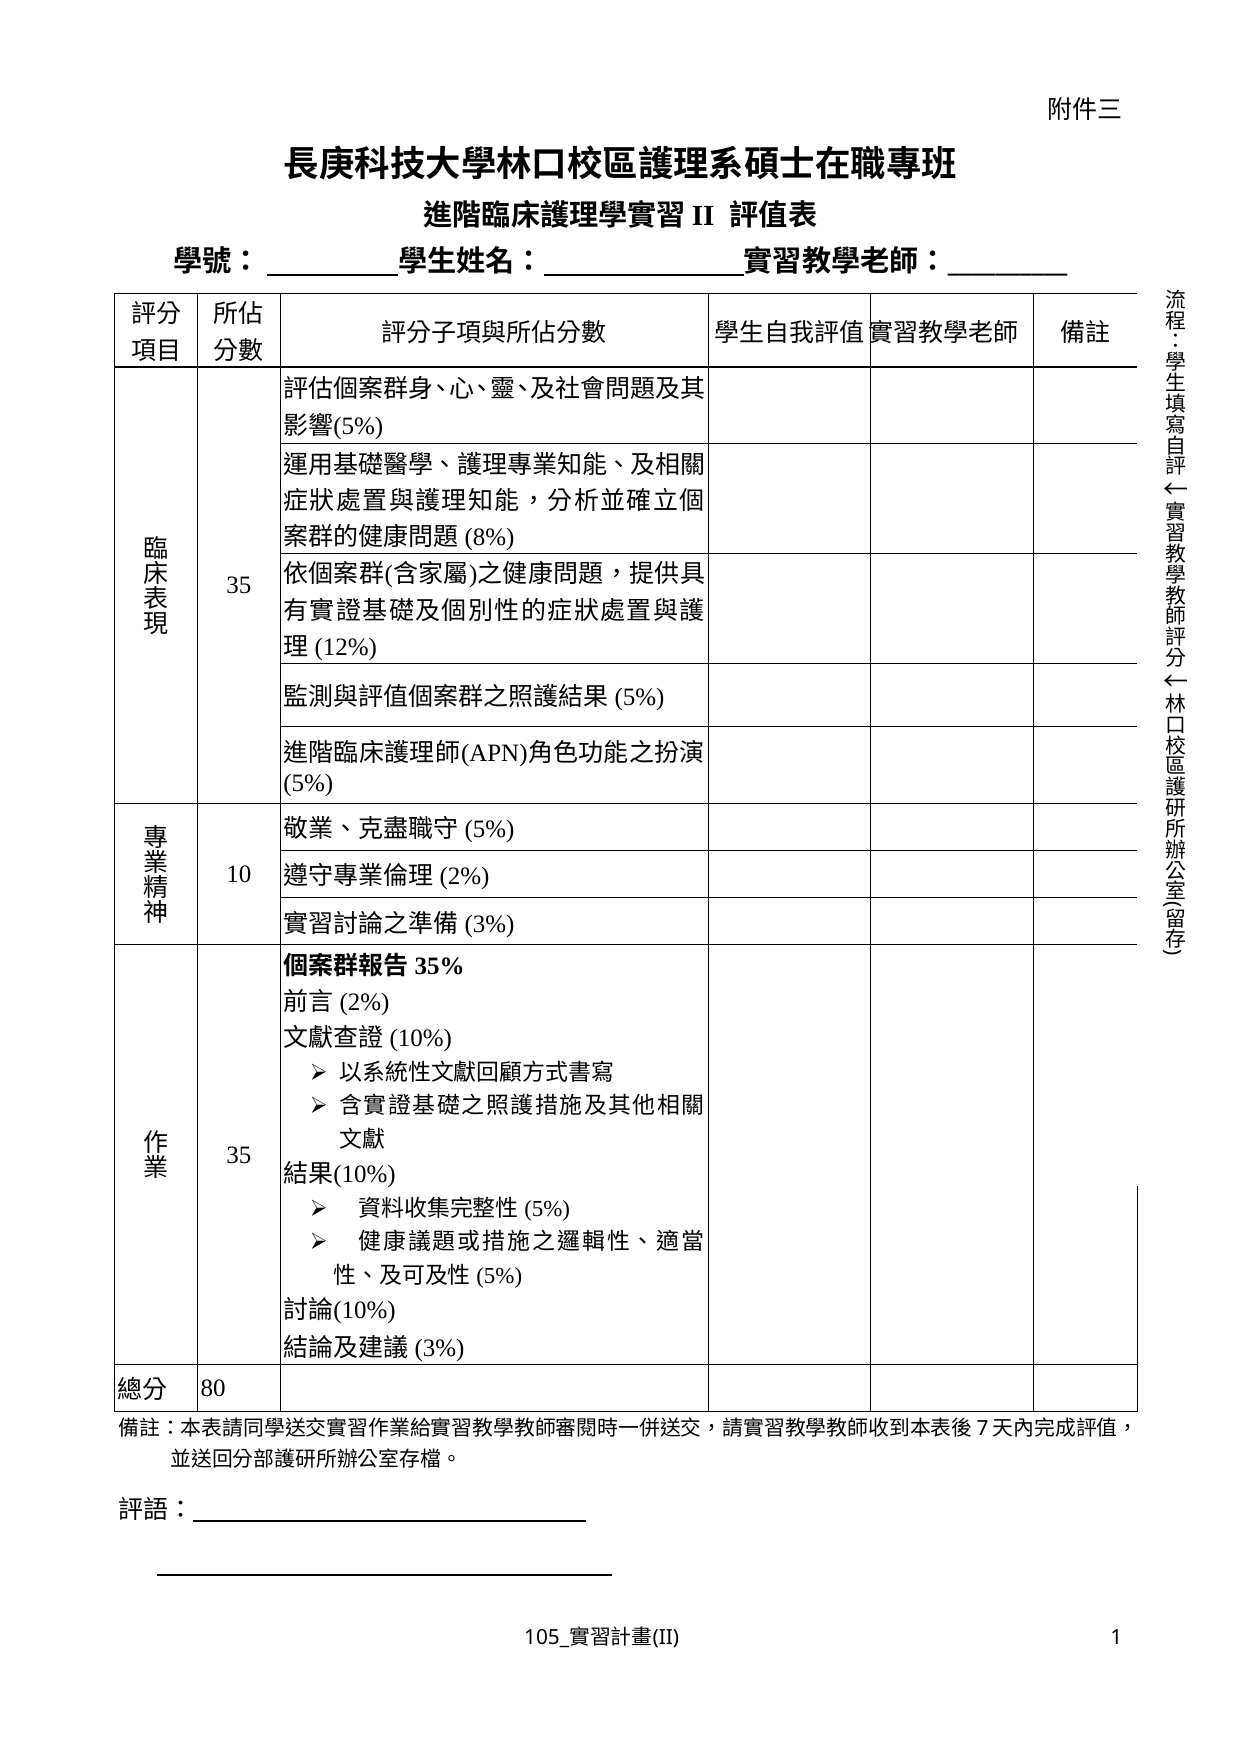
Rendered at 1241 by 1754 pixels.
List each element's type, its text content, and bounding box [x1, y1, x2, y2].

table_cell [871, 945, 1033, 1363]
table_header 評分 項目 [115, 294, 197, 366]
table_cell [709, 898, 870, 944]
table_cell [1034, 851, 1137, 897]
text 備註：本表請同學送交實習作業給實習教學教師審閱時一併送交，請實習教學教師收到本表後7天內完成評值，並送回分部護研所辦公室存檔。 [118, 1412, 1122, 1472]
table_cell [871, 444, 1033, 553]
table_cell [871, 368, 1033, 443]
table_cell [1034, 554, 1137, 663]
table_header 評分子項與所佔分數 [281, 294, 708, 366]
table_cell 35 [198, 368, 280, 802]
table_header 實習教學老師 [871, 294, 1033, 366]
table_header 所佔 分數 [198, 294, 280, 366]
table_cell 運用基礎醫學、護理專業知能、及相關症狀處置與護理知能，分析並確立個案群的健康問題 (8%) [281, 444, 708, 553]
table_cell 專業精神 [115, 804, 197, 944]
table_header 學生自我評值 [709, 294, 870, 366]
table_header 備註 [1034, 294, 1137, 366]
table_cell [281, 1365, 708, 1411]
text [1137, 273, 1228, 1186]
table_cell [709, 945, 870, 1363]
table_cell [709, 851, 870, 897]
table_cell [1034, 898, 1137, 944]
table_cell [871, 554, 1033, 663]
table_cell [1034, 1365, 1137, 1411]
table_cell 10 [198, 804, 280, 944]
table_cell [1034, 945, 1137, 1363]
table_cell 評估個案群身、心、靈、及社會問題及其影響(5%) [281, 368, 708, 443]
table_cell [709, 444, 870, 553]
table_cell [709, 727, 870, 802]
table_cell [709, 1365, 870, 1411]
table_cell [871, 1365, 1033, 1411]
table_cell 監測與評值個案群之照護結果 (5%) [281, 664, 708, 726]
table_cell 依個案群(含家屬)之健康問題，提供具有實證基礎及個別性的症狀處置與護理 (12%) [281, 554, 708, 663]
table_cell [709, 664, 870, 726]
table_cell 80 [198, 1365, 280, 1411]
table_cell 35 [198, 945, 280, 1363]
table_cell [871, 727, 1033, 802]
table_cell 敬業、克盡職守 (5%) [281, 804, 708, 850]
table_cell 遵守專業倫理 (2%) [281, 851, 708, 897]
table_cell [709, 368, 870, 443]
table_cell [871, 664, 1033, 726]
table_cell 總分 [115, 1365, 197, 1411]
text 附件三 [256, 89, 1122, 126]
table_cell [871, 898, 1033, 944]
text 長庚科技大學林口校區護理系碩士在職專班 [118, 126, 1122, 189]
table_cell [1034, 664, 1137, 726]
table_cell [709, 554, 870, 663]
table_cell [1034, 444, 1137, 553]
text 進階臨床護理學實習II 評值表 [118, 189, 1122, 234]
table_cell 進階臨床護理師(APN)角色功能之扮演(5%) [281, 727, 708, 802]
table_cell 實習討論之準備 (3%) [281, 898, 708, 944]
table_cell [709, 804, 870, 850]
table_cell [1034, 368, 1137, 443]
table_cell [1034, 804, 1137, 850]
text 評語： [118, 1485, 1072, 1526]
table_cell [1034, 727, 1137, 802]
table_cell 個案群報告 35% 前言 (2%) 文獻查證 (10%) 以系統性文獻回顧方式書寫 含實證基礎之照護措施及其他相關文獻 結果(10%) 資料收集完整性 (5%) 健康議題或措施之邏輯性、適當性、及可及性 (5%) 討論(10%) 結論及建議 (3%) [281, 945, 708, 1363]
table_cell 作業 [115, 945, 197, 1363]
text 學號： 學生姓名： 實習教學老師：__________ [118, 234, 1122, 280]
table_cell [871, 804, 1033, 850]
table_cell [871, 851, 1033, 897]
table_cell 臨床表現 [115, 368, 197, 802]
text 流程：學生填寫自評↓實習教學教師評分↓林口校區護研所辦公室(留存) [1159, 289, 1195, 1121]
